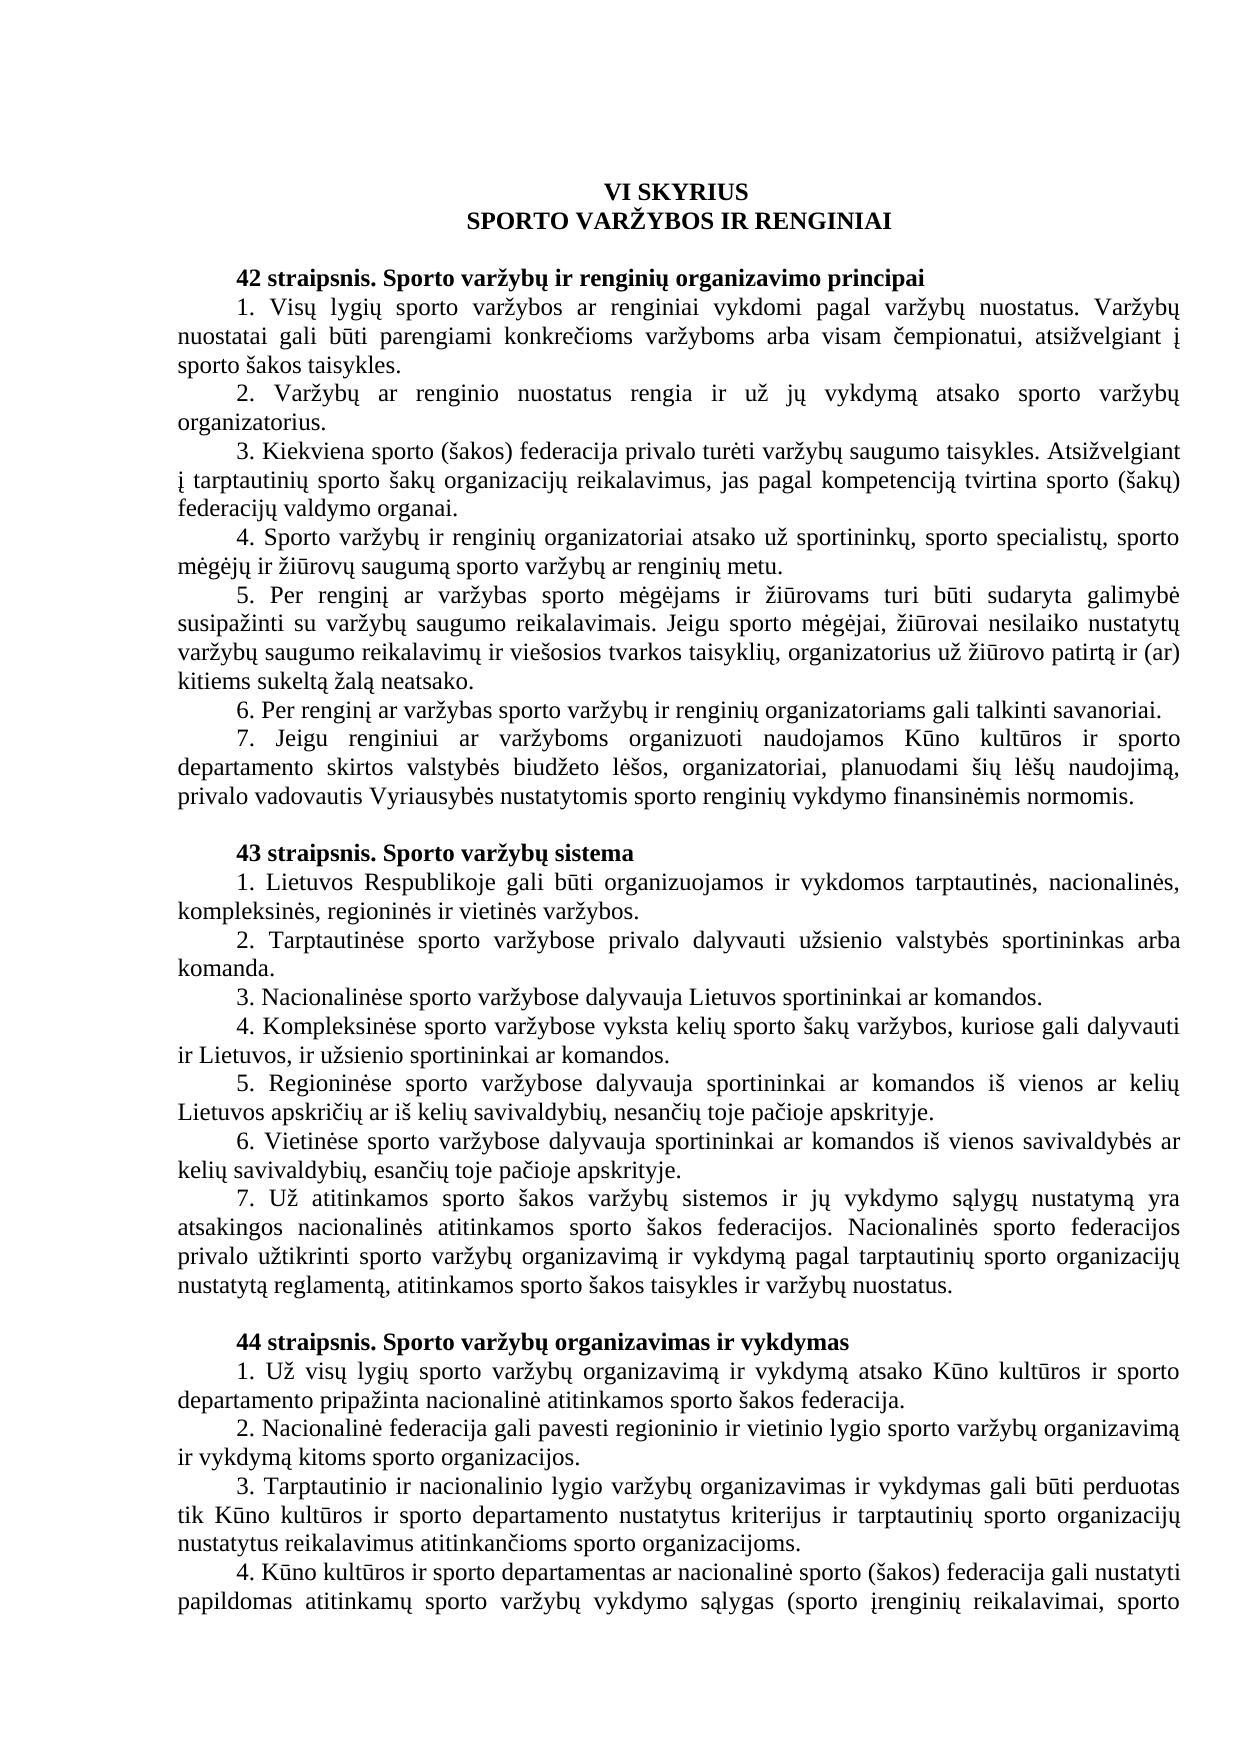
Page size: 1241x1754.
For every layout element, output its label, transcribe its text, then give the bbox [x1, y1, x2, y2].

text 3. Tarptautinio ir nacionalinio lygio varžybų organizavimas ir vykdymas gali būti perduotas tik Kūno kultūros ir sporto departamento nustatytus kriterijus ir tarptautinių sporto organizacijų nustatytus reikalavimus atitinkančioms sporto organizacijoms. [177, 1471, 1181, 1557]
text VI SKYRIUS [177, 177, 1181, 206]
text 2. Tarptautinėse sporto varžybose privalo dalyvauti užsienio valstybės sportininkas arba komanda. [177, 925, 1181, 982]
text 3. Nacionalinėse sporto varžybose dalyvauja Lietuvos sportininkai ar komandos. [177, 982, 1181, 1011]
text 1. Visų lygių sporto varžybos ar renginiai vykdomi pagal varžybų nuostatus. Varžybų nuostatai gali būti parengiami konkrečioms varžyboms arba visam čempionatui, atsižvelgiant į sporto šakos taisykles. [177, 292, 1181, 378]
text 4. Kūno kultūros ir sporto departamentas ar nacionalinė sporto (šakos) federacija gali nustatyti papildomas atitinkamų sporto varžybų vykdymo sąlygas (sporto įrenginių reikalavimai, sporto [177, 1557, 1181, 1615]
text 1. Lietuvos Respublikoje gali būti organizuojamos ir vykdomos tarptautinės, nacionalinės, kompleksinės, regioninės ir vietinės varžybos. [177, 867, 1181, 925]
text 5. Per renginį ar varžybas sporto mėgėjams ir žiūrovams turi būti sudaryta galimybė susipažinti su varžybų saugumo reikalavimais. Jeigu sporto mėgėjai, žiūrovai nesilaiko nustatytų varžybų saugumo reikalavimų ir viešosios tvarkos taisyklių, organizatorius už žiūrovo patirtą ir (ar) kitiems sukeltą žalą neatsako. [177, 580, 1181, 695]
text 44 straipsnis. Sporto varžybų organizavimas ir vykdymas [177, 1327, 1181, 1356]
text 43 straipsnis. Sporto varžybų sistema [177, 838, 1181, 867]
text 7. Už atitinkamos sporto šakos varžybų sistemos ir jų vykdymo sąlygų nustatymą yra atsakingos nacionalinės atitinkamos sporto šakos federacijos. Nacionalinės sporto federacijos privalo užtikrinti sporto varžybų organizavimą ir vykdymą pagal tarptautinių sporto organizacijų nustatytą reglamentą, atitinkamos sporto šakos taisykles ir varžybų nuostatus. [177, 1183, 1181, 1298]
text 1. Už visų lygių sporto varžybų organizavimą ir vykdymą atsako Kūno kultūros ir sporto departamento pripažinta nacionalinė atitinkamos sporto šakos federacija. [177, 1356, 1181, 1413]
text 42 straipsnis. Sporto varžybų ir renginių organizavimo principai [177, 263, 1181, 292]
text 2. Nacionalinė federacija gali pavesti regioninio ir vietinio lygio sporto varžybų organizavimą ir vykdymą kitoms sporto organizacijos. [177, 1413, 1181, 1471]
text 6. Per renginį ar varžybas sporto varžybų ir renginių organizatoriams gali talkinti savanoriai. [177, 695, 1181, 723]
text 7. Jeigu renginiui ar varžyboms organizuoti naudojamos Kūno kultūros ir sporto departamento skirtos valstybės biudžeto lėšos, organizatoriai, planuodami šių lėšų naudojimą, privalo vadovautis Vyriausybės nustatytomis sporto renginių vykdymo finansinėmis normomis. [177, 723, 1181, 810]
text 4. Sporto varžybų ir renginių organizatoriai atsako už sportininkų, sporto specialistų, sporto mėgėjų ir žiūrovų saugumą sporto varžybų ar renginių metu. [177, 522, 1181, 580]
text 3. Kiekviena sporto (šakos) federacija privalo turėti varžybų saugumo taisykles. Atsižvelgiant į tarptautinių sporto šakų organizacijų reikalavimus, jas pagal kompetenciją tvirtina sporto (šakų) federacijų valdymo organai. [177, 436, 1181, 522]
text 6. Vietinėse sporto varžybose dalyvauja sportininkai ar komandos iš vienos savivaldybės ar kelių savivaldybių, esančių toje pačioje apskrityje. [177, 1126, 1181, 1183]
text 5. Regioninėse sporto varžybose dalyvauja sportininkai ar komandos iš vienos ar kelių Lietuvos apskričių ar iš kelių savivaldybių, nesančių toje pačioje apskrityje. [177, 1068, 1181, 1126]
text SPORTO VARŽYBOS IR RENGINIAI [177, 206, 1181, 235]
text 2. Varžybų ar renginio nuostatus rengia ir už jų vykdymą atsako sporto varžybų organizatorius. [177, 378, 1181, 436]
text 4. Kompleksinėse sporto varžybose vyksta kelių sporto šakų varžybos, kuriose gali dalyvauti ir Lietuvos, ir užsienio sportininkai ar komandos. [177, 1011, 1181, 1068]
